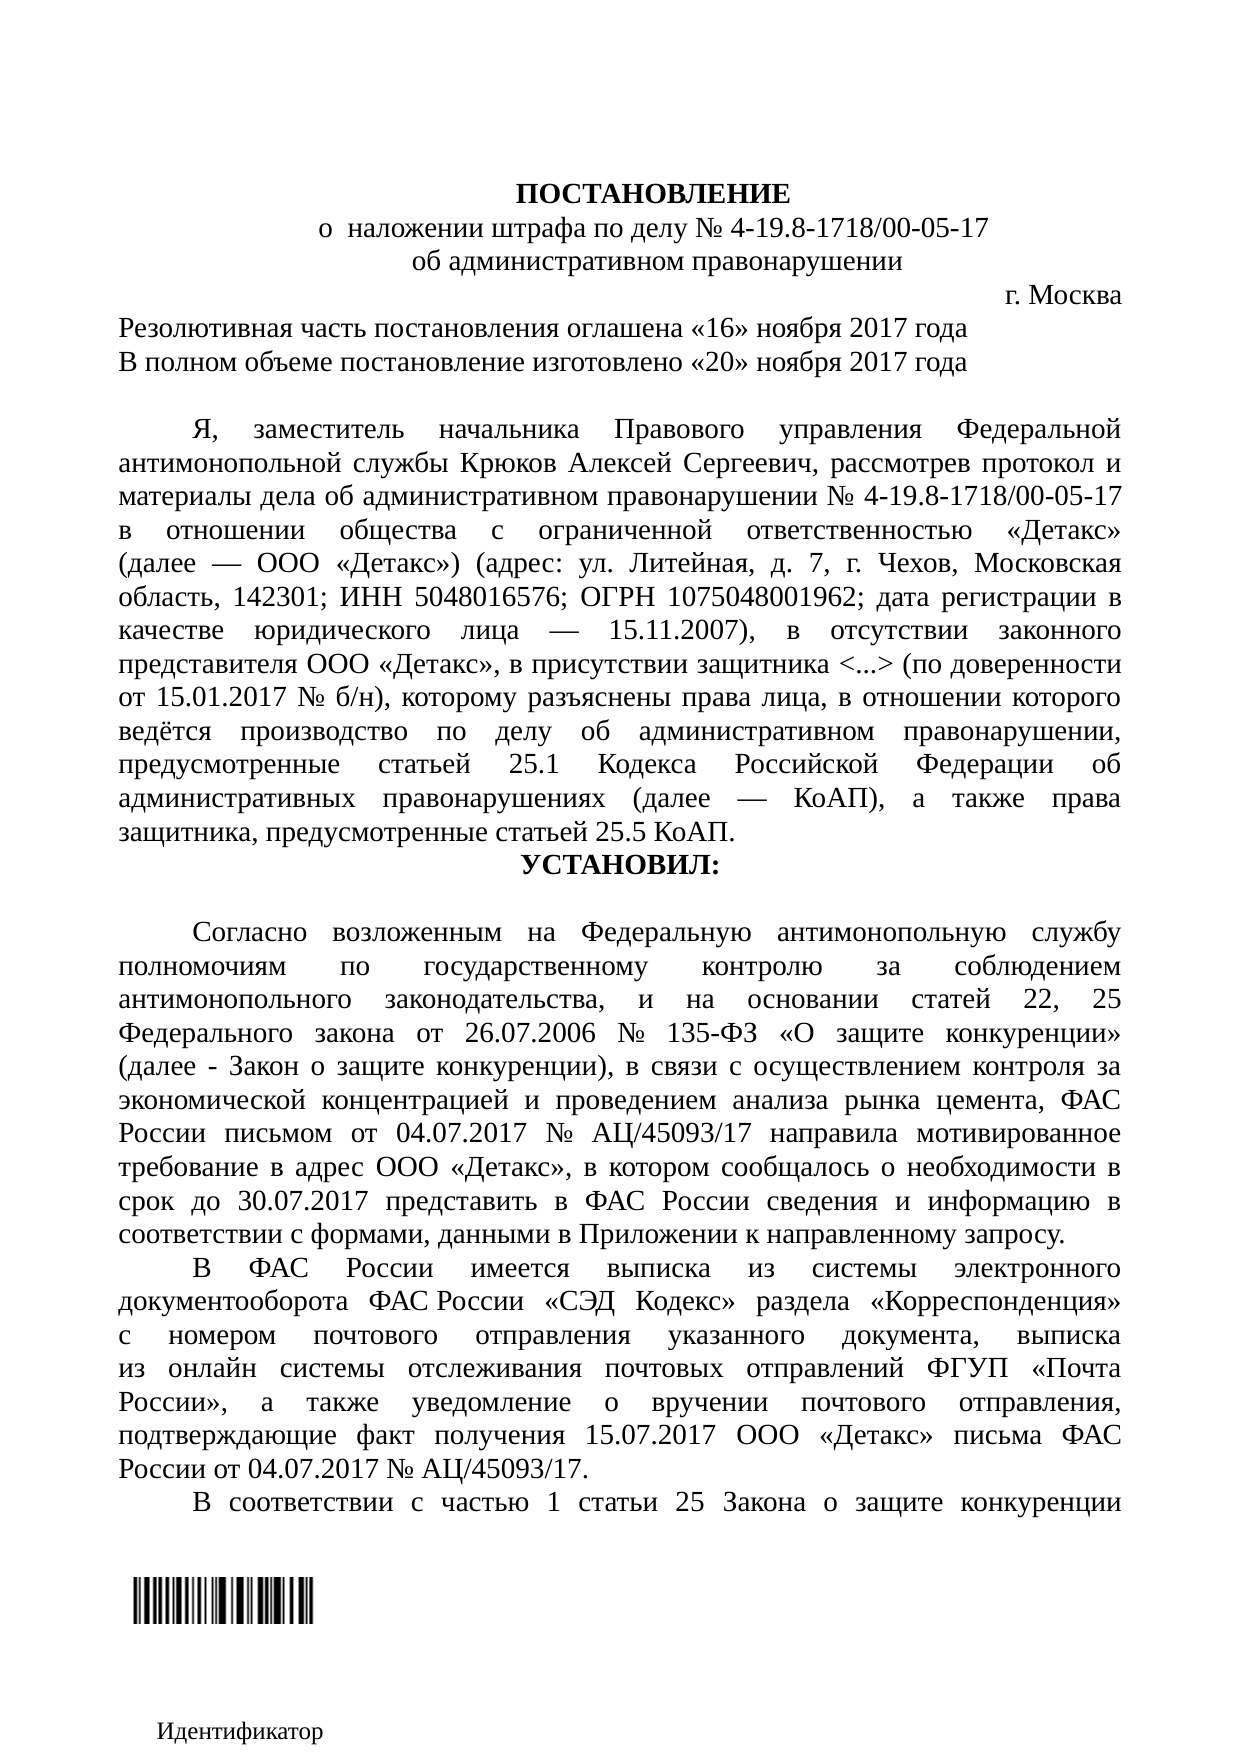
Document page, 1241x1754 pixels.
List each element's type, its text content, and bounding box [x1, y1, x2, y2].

text В полном объеме постановление изготовлено «20» ноября 2017 года [118, 344, 1122, 378]
picture [118, 1577, 331, 1624]
text о наложении штрафа по делу № 4-19.8-1718/00-05-17 [118, 210, 1122, 243]
text Я, заместитель начальника Правового управления Федеральной антимонопольной службы Крюков Алексей Сергеевич, рассмотрев протокол и материалы дела об административном правонарушении № 4-19.8-1718/00-05-17 в отношении общества с ограниченной ответственностью «Детакс» (далее — ООО «Детакс») (адрес: ул. Литейная, д. 7, г. Чехов, Московская область, 142301; ИНН 5048016576; ОГРН 1075048001962; дата регистрации в качестве юридического лица — 15.11.2007), в отсутствии законного представителя ООО «Детакс», в присутствии защитника <...> (по доверенности от 15.01.2017 № б/н), которому разъяснены права лица, в отношении которого ведётся производство по делу об административном правонарушении, предусмотренные статьей 25.1 Кодекса Российской Федерации об административных правонарушениях (далее — КоАП), а также права защитника, предусмотренные статьей 25.5 КоАП. [118, 411, 1122, 847]
text В соответствии с частью 1 статьи 25 Закона о защите конкуренции [118, 1484, 1122, 1518]
text ПОСТАНОВЛЕНИЕ [118, 176, 1122, 210]
text об административном правонарушении [118, 243, 1122, 277]
text Резолютивная часть постановления оглашена «16» ноября 2017 года [118, 311, 1122, 344]
text В ФАС России имеется выписка из системы электронного документооборота ФАС России «СЭД Кодекс» раздела «Корреспонденция» с номером почтового отправления указанного документа, выписка из онлайн системы отслеживания почтовых отправлений ФГУП «Почта России», а также уведомление о вручении почтового отправления, подтверждающие факт получения 15.07.2017 ООО «Детакс» письма ФАС России от 04.07.2017 № АЦ/45093/17. [118, 1250, 1122, 1484]
text Согласно возложенным на Федеральную антимонопольную службу полномочиям по государственному контролю за соблюдением антимонопольного законодательства, и на основании статей 22, 25 Федерального закона от 26.07.2006 № 135-ФЗ «О защите конкуренции» (далее - Закон о защите конкуренции), в связи с осуществлением контроля за экономической концентрацией и проведением анализа рынка цемента, ФАС России письмом от 04.07.2017 № АЦ/45093/17 направила мотивированное требование в адрес ООО «Детакс», в котором сообщалось о необходимости в срок до 30.07.2017 представить в ФАС России сведения и информацию в соответствии с формами, данными в Приложении к направленному запросу. [118, 914, 1122, 1250]
text УСТАНОВИЛ: [118, 847, 1122, 881]
text г. Москва [118, 277, 1122, 311]
